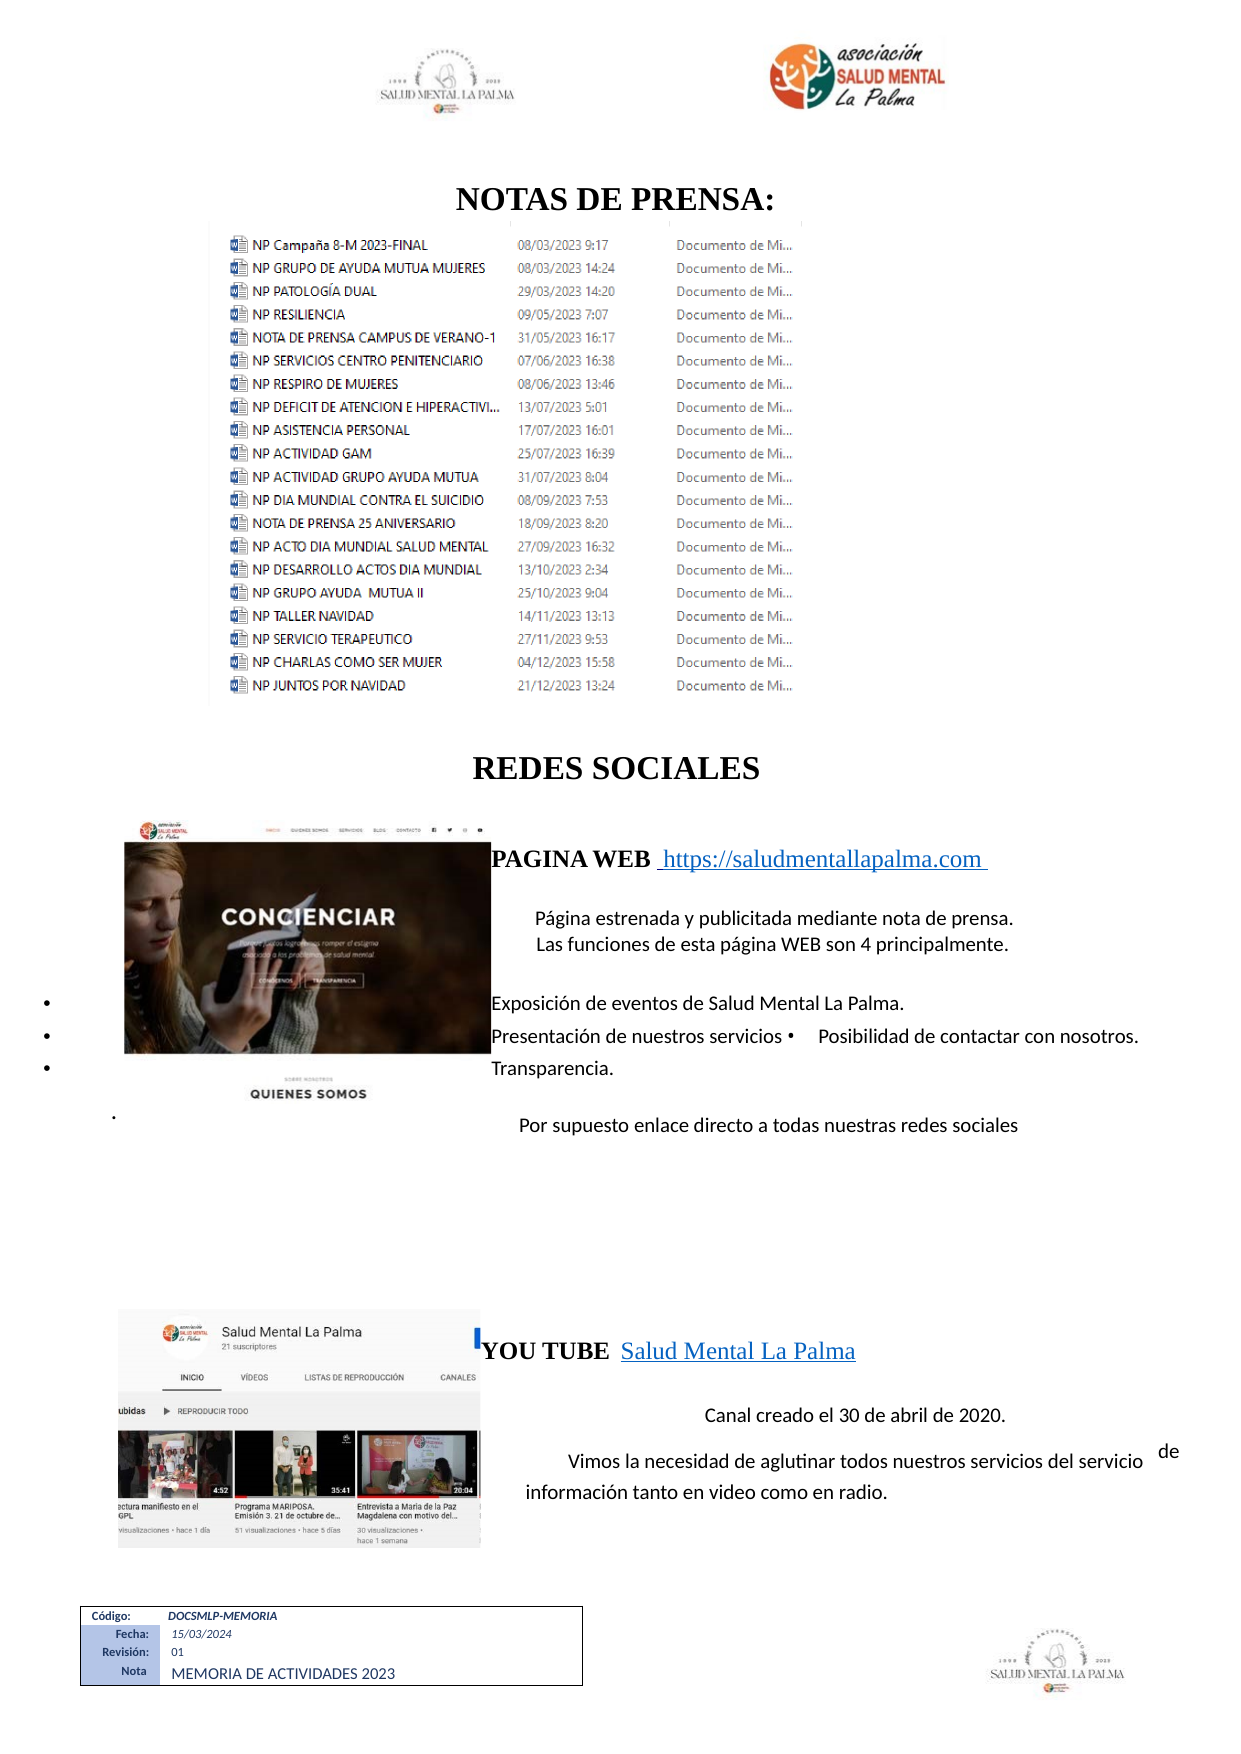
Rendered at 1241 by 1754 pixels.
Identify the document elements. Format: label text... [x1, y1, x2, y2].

subtitle REDES SOCIALES [82, 748, 1159, 786]
list Exposición de eventos de Salud Mental La Palma. [43, 991, 124, 1016]
text YOU TUBE Salud Mental La Palma [481, 1320, 1197, 1368]
text Canal creado el 30 de abril de 2020. [481, 1402, 1191, 1427]
text PAGINA WEB https://saludmentallapalma.com [492, 844, 1197, 872]
list Exposición de eventos de Salud Mental La Palma. [492, 991, 1195, 1016]
list Presentación de nuestros servicios • Posibilidad de contactar con nosotros. [43, 1021, 124, 1050]
text [81, 1320, 118, 1368]
text . Por supuesto enlace directo a todas nuestras redes sociales [81, 1095, 1197, 1142]
text Página estrenada y publicitada mediante nota de prensa. Las funciones de esta página WEB son 4 principalmente. [492, 905, 1028, 957]
list Transparencia. [43, 1055, 124, 1080]
text NOTAS DE PRENSA: [81, 179, 1159, 217]
text Vimos la necesidad de aglutinar todos nuestros servicios del servicio de información tanto en video como en radio. [481, 1437, 1195, 1518]
list Presentación de nuestros servicios • Posibilidad de contactar con nosotros. [492, 1021, 1195, 1050]
list Transparencia. [492, 1055, 1195, 1080]
